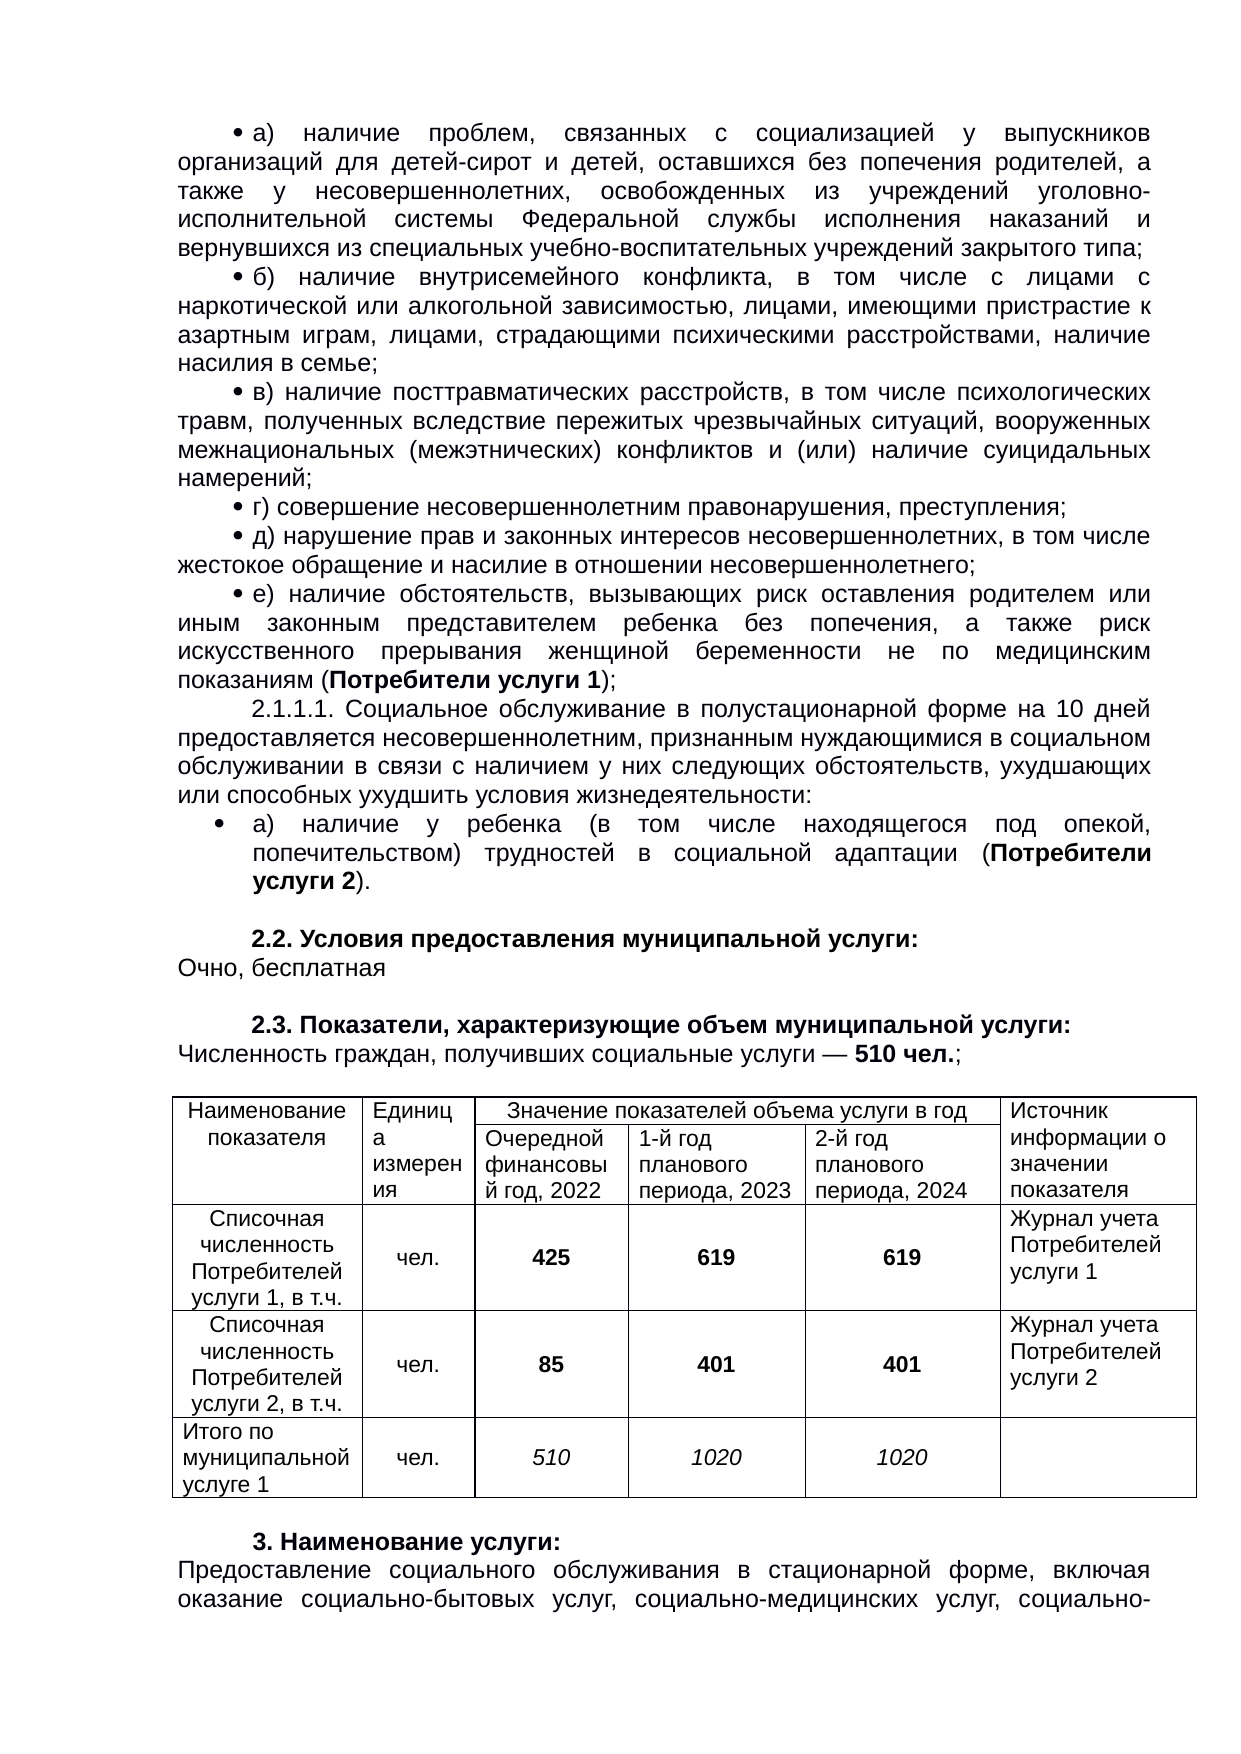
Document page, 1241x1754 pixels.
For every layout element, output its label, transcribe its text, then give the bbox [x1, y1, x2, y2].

table_cell 425 [476, 1205, 628, 1310]
table_cell 85 [476, 1311, 628, 1417]
text Предоставление социального обслуживания в стационарной форме, включая оказание социально-бытовых услуг, социально-медицинских услуг, социально- [177, 1555, 1152, 1613]
table_cell 1020 [806, 1418, 1000, 1497]
table_cell чел. [363, 1205, 474, 1310]
text Очно, бесплатная [177, 953, 1152, 981]
table_cell Итого по муниципальной услуге 1 [173, 1418, 362, 1497]
table_cell чел. [363, 1418, 474, 1497]
list г) совершение несовершеннолетним правонарушения, преступления; [177, 492, 1152, 521]
text 2.2. Условия предоставления муниципальной услуги: [177, 924, 1152, 953]
list е) наличие обстоятельств, вызывающих риск оставления родителем или иным законным представителем ребенка без попечения, а также риск искусственного прерывания женщиной беременности не по медицинским показаниям (Потребители услуги 1); [177, 579, 1152, 694]
list а) наличие у ребенка (в том числе находящегося под опекой, попечительством) трудностей в социальной адаптации (Потребители услуги 2). [215, 809, 1152, 895]
table_cell Журнал учета Потребителей услуги 2 [1001, 1311, 1196, 1417]
table_cell 1020 [629, 1418, 805, 1497]
list д) нарушение прав и законных интересов несовершеннолетних, в том числе жестокое обращение и насилие в отношении несовершеннолетнего; [177, 521, 1152, 579]
table_cell Журнал учета Потребителей услуги 1 [1001, 1205, 1196, 1310]
table_header Источник информации о значении показателя [1001, 1098, 1196, 1204]
list в) наличие посттравматических расстройств, в том числе психологических травм, полученных вследствие пережитых чрезвычайных ситуаций, вооруженных межнациональных (межэтнических) конфликтов и (или) наличие суицидальных намерений; [177, 377, 1152, 492]
list б) наличие внутрисемейного конфликта, в том числе с лицами с наркотической или алкогольной зависимостью, лицами, имеющими пристрастие к азартным играм, лицами, страдающими психическими расстройствами, наличие насилия в семье; [177, 262, 1152, 377]
list а) наличие проблем, связанных с социализацией у выпускников организаций для детей-сирот и детей, оставшихся без попечения родителей, а также у несовершеннолетних, освобожденных из учреждений уголовно-исполнительной системы Федеральной службы исполнения наказаний и вернувшихся из специальных учебно-воспитательных учреждений закрытого типа; [177, 118, 1152, 262]
table_header Наименование показателя [173, 1098, 362, 1204]
table_cell 1-й год планового периода, 2023 [629, 1125, 805, 1204]
table_cell 401 [806, 1311, 1000, 1417]
table_cell 2-й год планового периода, 2024 [806, 1125, 1000, 1204]
table_cell 619 [629, 1205, 805, 1310]
table_header Единица измерения [363, 1098, 474, 1204]
table_cell [1001, 1418, 1196, 1497]
table_cell 510 [476, 1418, 628, 1497]
table_cell 401 [629, 1311, 805, 1417]
table_cell чел. [363, 1311, 474, 1417]
table_cell Очередной финансовый год, 2022 [476, 1125, 628, 1204]
text 2.1.1.1. Социальное обслуживание в полустационарной форме на 10 дней предоставляется несовершеннолетним, признанным нуждающимися в социальном обслуживании в связи с наличием у них следующих обстоятельств, ухудшающих или способных ухудшить условия жизнедеятельности: [177, 694, 1152, 809]
text Численность граждан, получивших социальные услуги — 510 чел.; [177, 1039, 1152, 1068]
table_cell 619 [806, 1205, 1000, 1310]
table_cell Списочная численность Потребителей услуги 1, в т.ч. [173, 1205, 362, 1310]
table_header Значение показателей объема услуги в год [476, 1098, 1000, 1124]
list 2.3. Показатели, характеризующие объем муниципальной услуги: [177, 1010, 1152, 1039]
list 3. Наименование услуги: [252, 1527, 1152, 1555]
table_cell Списочная численность Потребителей услуги 2, в т.ч. [173, 1311, 362, 1417]
